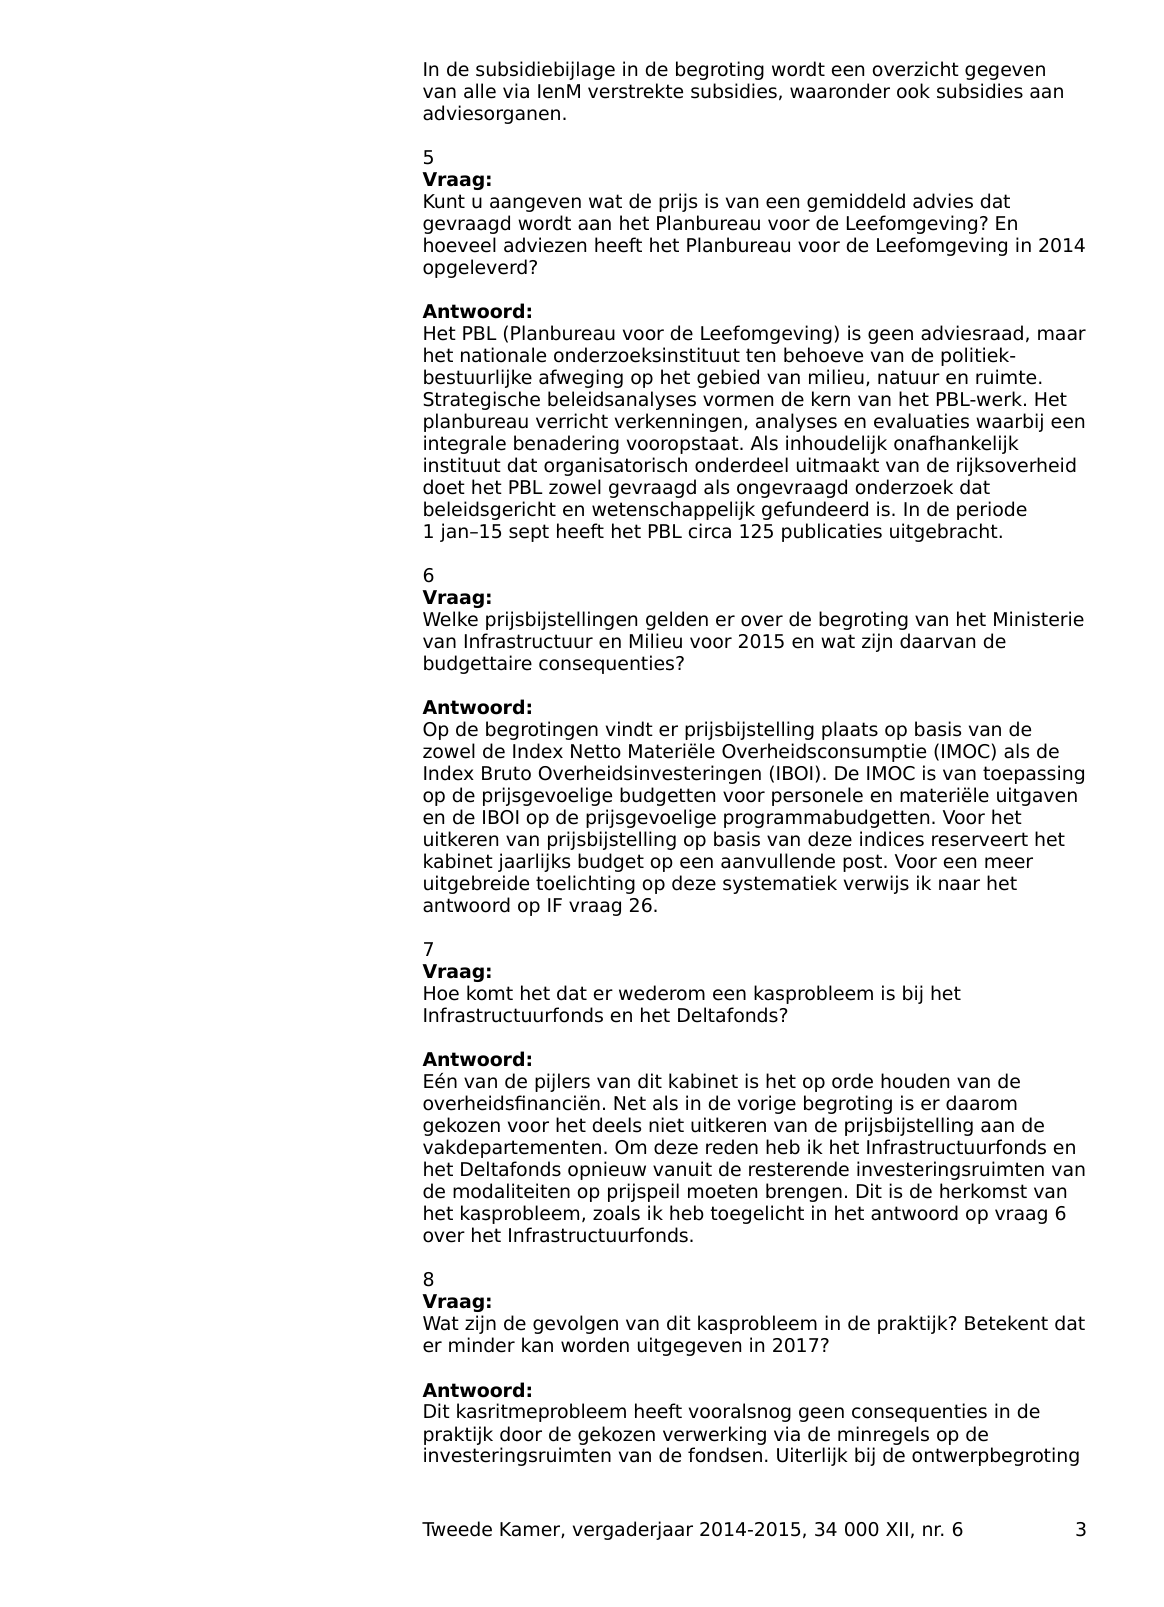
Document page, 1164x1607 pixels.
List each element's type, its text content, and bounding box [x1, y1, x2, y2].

text Eén van de pijlers van dit kabinet is het op orde houden van de overheidsfinanciën. Net als in de vorige begroting is er daarom gekozen voor het deels niet uitkeren van de prijsbijstelling aan de vakdepartementen. Om deze reden heb ik het Infrastructuurfonds en het Deltafonds opnieuw vanuit de resterende investeringsruimten van de modaliteiten op prijspeil moeten brengen. Dit is de herkomst van het kasprobleem, zoals ik heb toegelicht in het antwoord op vraag 6 over het Infrastructuurfonds. [422, 1071, 1087, 1247]
text Vraag: [422, 587, 1087, 609]
text 8 [422, 1269, 1087, 1291]
text Vraag: [422, 961, 1087, 983]
text Antwoord: [422, 1049, 1087, 1071]
text Antwoord: [422, 1379, 1087, 1401]
text Welke prijsbijstellingen gelden er over de begroting van het Ministerie van Infrastructuur en Milieu voor 2015 en wat zijn daarvan de budgettaire consequenties? [422, 609, 1087, 675]
text Dit kasritmeprobleem heeft vooralsnog geen consequenties in de praktijk door de gekozen verwerking via de minregels op de investeringsruimten van de fondsen. Uiterlijk bij de ontwerpbegroting [422, 1401, 1087, 1467]
text Het PBL (Planbureau voor de Leefomgeving) is geen adviesraad, maar het nationale onderzoeksinstituut ten behoeve van de politiek-bestuurlijke afweging op het gebied van milieu, natuur en ruimte. Strategische beleidsanalyses vormen de kern van het PBL-werk. Het planbureau verricht verkenningen, analyses en evaluaties waarbij een integrale benadering vooropstaat. Als inhoudelijk onafhankelijk instituut dat organisatorisch onderdeel uitmaakt van de rijksoverheid doet het PBL zowel gevraagd als ongevraagd onderzoek dat beleidsgericht en wetenschappelijk gefundeerd is. In de periode 1 jan–15 sept heeft het PBL circa 125 publicaties uitgebracht. [422, 323, 1087, 543]
text Antwoord: [422, 697, 1087, 719]
text 5 [422, 147, 1087, 169]
text In de subsidiebijlage in de begroting wordt een overzicht gegeven van alle via IenM verstrekte subsidies, waaronder ook subsidies aan adviesorganen. [422, 59, 1087, 125]
text Kunt u aangeven wat de prijs is van een gemiddeld advies dat gevraagd wordt aan het Planbureau voor de Leefomgeving? En hoeveel adviezen heeft het Planbureau voor de Leefomgeving in 2014 opgeleverd? [422, 191, 1087, 279]
text Vraag: [422, 169, 1087, 191]
text Hoe komt het dat er wederom een kasprobleem is bij het Infrastructuurfonds en het Deltafonds? [422, 983, 1087, 1027]
text Vraag: [422, 1291, 1087, 1313]
text 6 [422, 565, 1087, 587]
text Op de begrotingen vindt er prijsbijstelling plaats op basis van de zowel de Index Netto Materiële Overheidsconsumptie (IMOC) als de Index Bruto Overheidsinvesteringen (IBOI). De IMOC is van toepassing op de prijsgevoelige budgetten voor personele en materiële uitgaven en de IBOI op de prijsgevoelige programmabudgetten. Voor het uitkeren van prijsbijstelling op basis van deze indices reserveert het kabinet jaarlijks budget op een aanvullende post. Voor een meer uitgebreide toelichting op deze systematiek verwijs ik naar het antwoord op IF vraag 26. [422, 719, 1087, 917]
text 7 [422, 939, 1087, 961]
text Wat zijn de gevolgen van dit kasprobleem in de praktijk? Betekent dat er minder kan worden uitgegeven in 2017? [422, 1313, 1087, 1357]
text Antwoord: [422, 301, 1087, 323]
